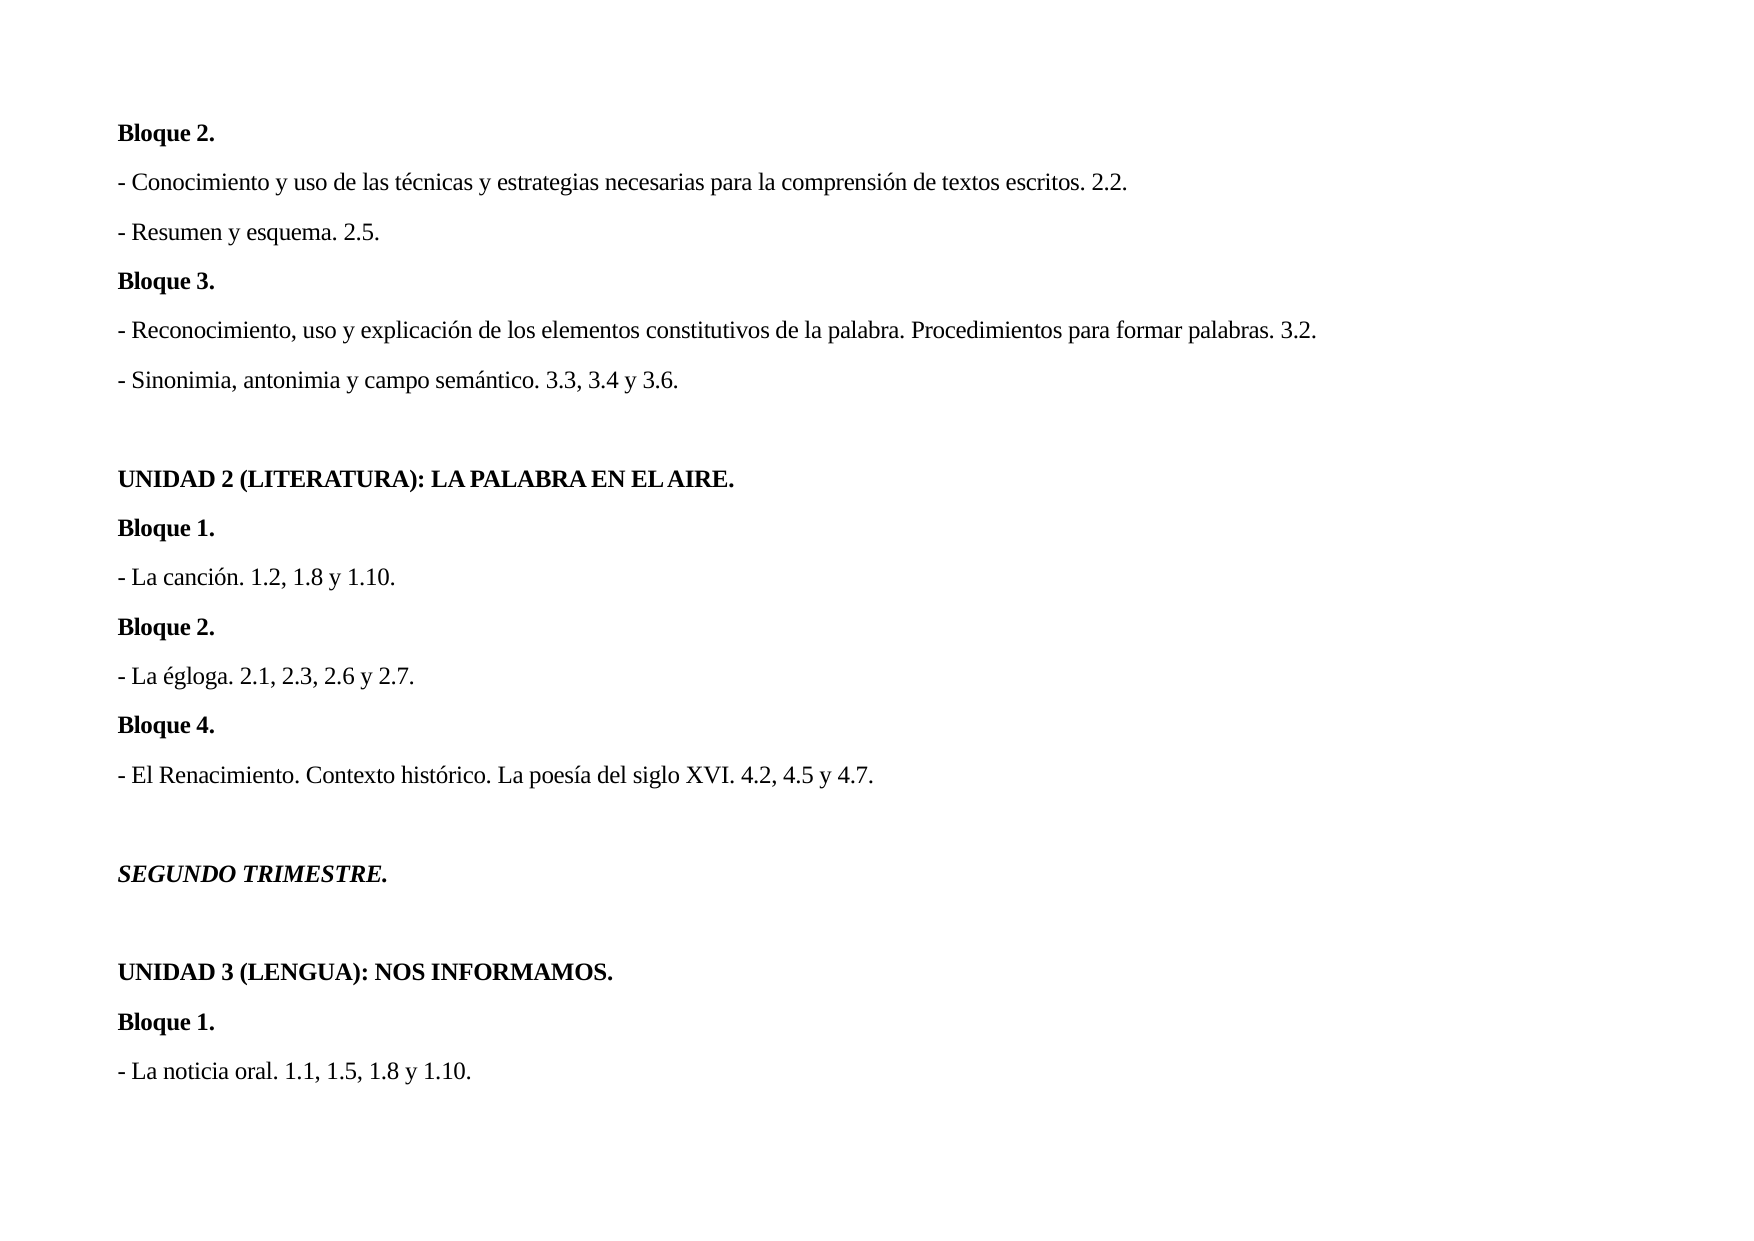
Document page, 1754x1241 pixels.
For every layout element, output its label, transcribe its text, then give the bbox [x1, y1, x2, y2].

text Bloque 3. [117, 266, 1637, 295]
text SEGUNDO TRIMESTRE. [117, 859, 1637, 887]
text Bloque 2. [117, 118, 1637, 147]
text - La noticia oral. 1.1, 1.5, 1.8 y 1.10. [117, 1056, 1637, 1085]
text Bloque 4. [117, 711, 1637, 739]
text Bloque 2. [117, 612, 1637, 641]
text - El Renacimiento. Contexto histórico. La poesía del siglo XVI. 4.2, 4.5 y 4.7. [117, 760, 1637, 789]
text - Reconocimiento, uso y explicación de los elementos constitutivos de la palabra. Procedimientos para formar palabras. 3.2. [117, 316, 1637, 344]
text UNIDAD 2 (LITERATURA): LA PALABRA EN EL AIRE. [117, 464, 1637, 492]
text - Sinonimia, antonimia y campo semántico. 3.3, 3.4 y 3.6. [117, 365, 1637, 394]
text UNIDAD 3 (LENGUA): NOS INFORMAMOS. [117, 957, 1637, 986]
text - Conocimiento y uso de las técnicas y estrategias necesarias para la comprensión de textos escritos. 2.2. [117, 167, 1637, 196]
text Bloque 1. [117, 1007, 1637, 1036]
text - La égloga. 2.1, 2.3, 2.6 y 2.7. [117, 661, 1637, 690]
text - Resumen y esquema. 2.5. [117, 217, 1637, 246]
text - La canción. 1.2, 1.8 y 1.10. [117, 562, 1637, 591]
text Bloque 1. [117, 513, 1637, 542]
